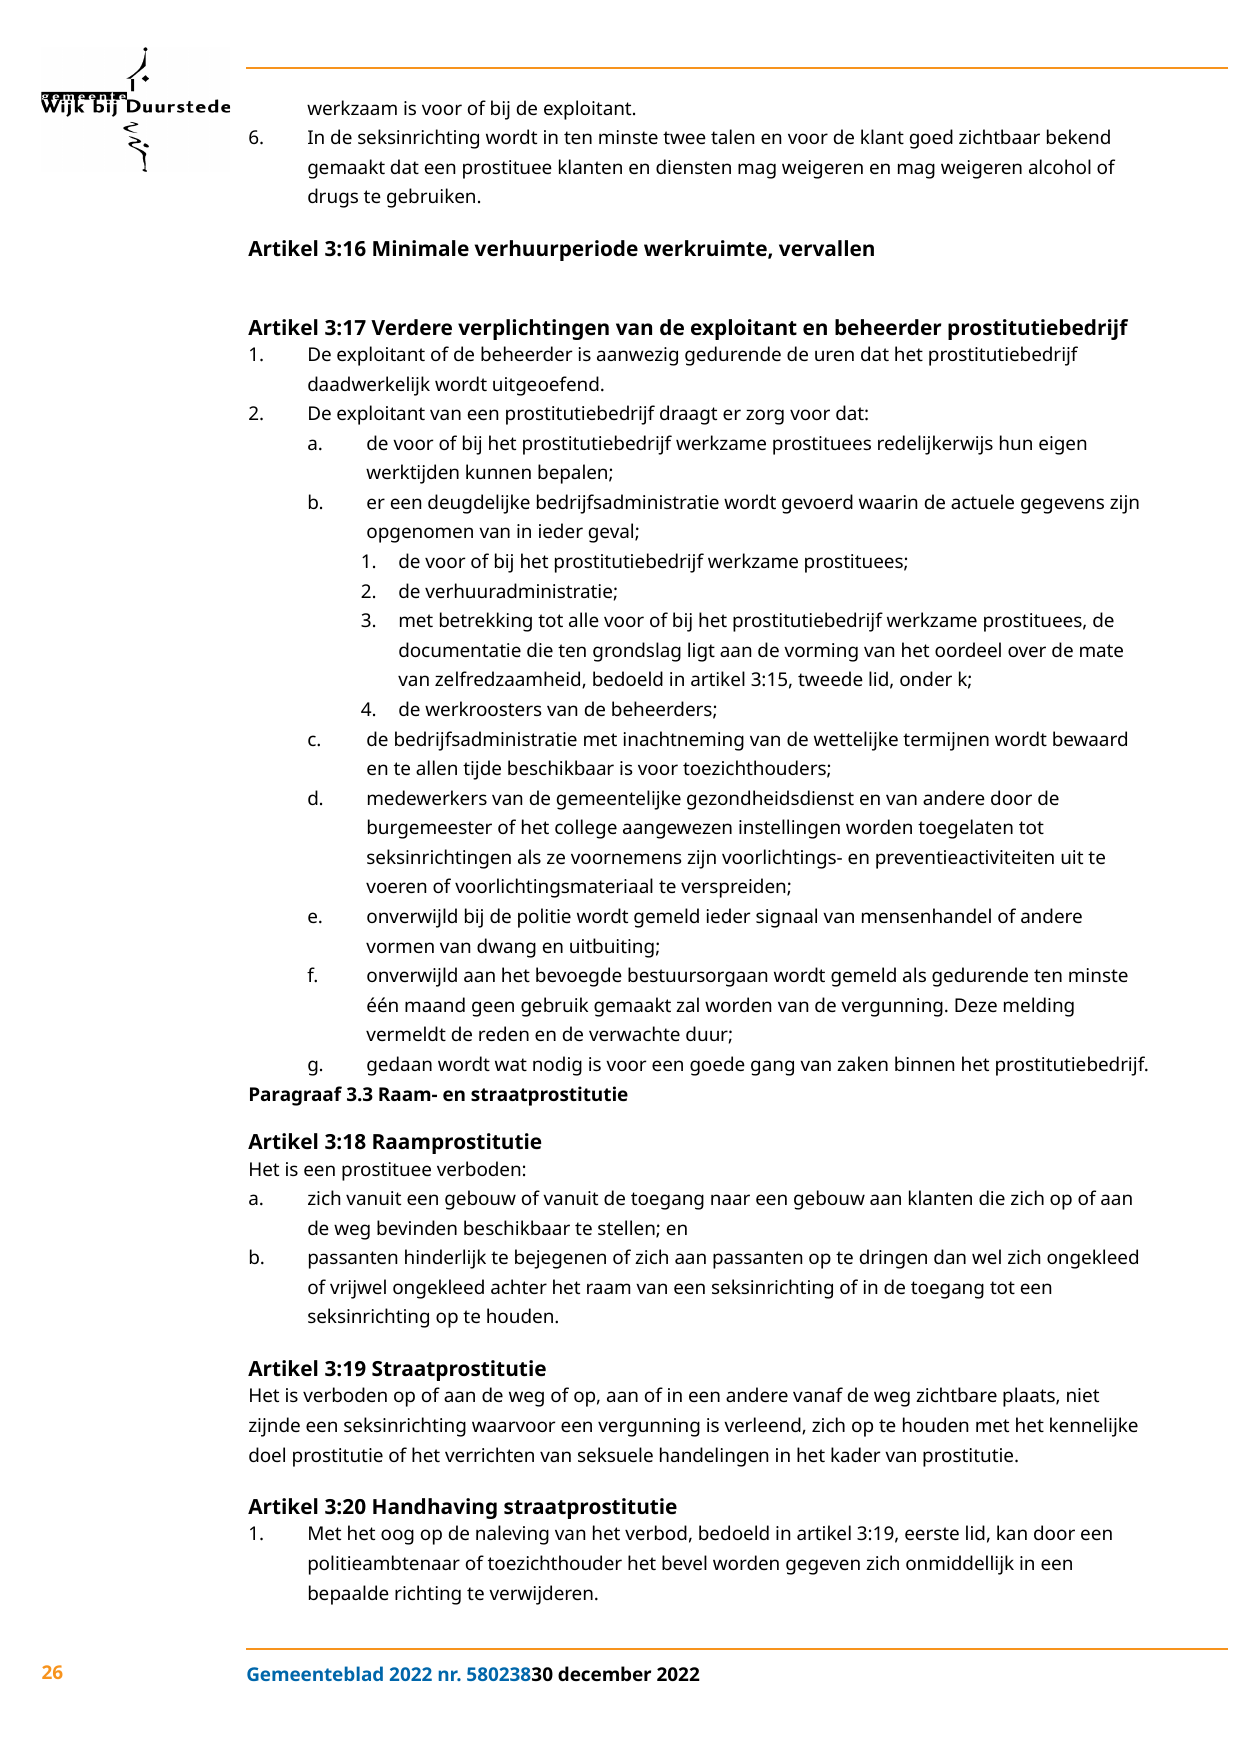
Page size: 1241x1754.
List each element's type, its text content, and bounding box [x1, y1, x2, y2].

list er een deugdelijke bedrijfsadministratie wordt gevoerd waarin de actuele gegevens zijn opgenomen van in ieder geval; [307, 489, 1152, 544]
picture [41, 47, 231, 172]
list Met het oog op de naleving van het verbod, bedoeld in artikel 3:19, eerste lid, kan door een politieambtenaar of toezichthouder het bevel worden gegeven zich onmiddellijk in een bepaalde richting te verwijderen. [248, 1521, 1152, 1606]
text Paragraaf 3.3 Raam- en straatprostitutie [248, 1081, 1152, 1107]
list De exploitant van een prostitutiebedrijf draagt er zorg voor dat: [248, 400, 1152, 426]
list de voor of bij het prostitutiebedrijf werkzame prostituees; [361, 548, 1152, 574]
list onverwijld bij de politie wordt gemeld ieder signaal van mensenhandel of andere vormen van dwang en uitbuiting; [307, 903, 1152, 959]
list de verhuuradministratie; [361, 578, 1152, 604]
list met betrekking tot alle voor of bij het prostitutiebedrijf werkzame prostituees, de documentatie die ten grondslag ligt aan de vorming van het oordeel over de mate van zelfredzaamheid, bedoeld in artikel 3:15, tweede lid, onder k; [361, 607, 1152, 692]
text Artikel 3:19 Straatprostitutie [248, 1354, 1152, 1383]
list werkzaam is voor of bij de exploitant. [248, 95, 1152, 121]
list De exploitant of de beheerder is aanwezig gedurende de uren dat het prostitutiebedrijf daadwerkelijk wordt uitgeoefend. [248, 341, 1152, 397]
list zich vanuit een gebouw of vanuit de toegang naar een gebouw aan klanten die zich op of aan de weg bevinden beschikbaar te stellen; en [248, 1185, 1152, 1241]
text Artikel 3:18 Raamprostitutie [248, 1127, 1152, 1156]
list medewerkers van de gemeentelijke gezondheidsdienst en van andere door de burgemeester of het college aangewezen instellingen worden toegelaten tot seksinrichtingen als ze voornemens zijn voorlichtings- en preventieactiviteiten uit te voeren of voorlichtingsmateriaal te verspreiden; [307, 785, 1152, 899]
list de bedrijfsadministratie met inachtneming van de wettelijke termijnen wordt bewaard en te allen tijde beschikbaar is voor toezichthouders; [307, 726, 1152, 781]
list gedaan wordt wat nodig is voor een goede gang van zaken binnen het prostitutiebedrijf. [307, 1051, 1152, 1077]
list onverwijld aan het bevoegde bestuursorgaan wordt gemeld als gedurende ten minste één maand geen gebruik gemaakt zal worden van de vergunning. Deze melding vermeldt de reden en de verwachte duur; [307, 962, 1152, 1047]
text Het is een prostituee verboden: [248, 1156, 1152, 1182]
list de voor of bij het prostitutiebedrijf werkzame prostituees redelijkerwijs hun eigen werktijden kunnen bepalen; [307, 430, 1152, 485]
text Artikel 3:17 Verdere verplichtingen van de exploitant en beheerder prostitutiebedrijf [248, 313, 1152, 341]
list de werkroosters van de beheerders; [361, 696, 1152, 722]
text Artikel 3:20 Handhaving straatprostitutie [248, 1492, 1152, 1521]
list In de seksinrichting wordt in ten minste twee talen en voor de klant goed zichtbaar bekend gemaakt dat een prostituee klanten en diensten mag weigeren en mag weigeren alcohol of drugs te gebruiken. [248, 124, 1152, 209]
list passanten hinderlijk te bejegenen of zich aan passanten op te dringen dan wel zich ongekleed of vrijwel ongekleed achter het raam van een seksinrichting of in de toegang tot een seksinrichting op te houden. [248, 1244, 1152, 1329]
text Artikel 3:16 Minimale verhuurperiode werkruimte, vervallen [248, 234, 1152, 262]
text Het is verboden op of aan de weg of op, aan of in een andere vanaf de weg zichtbare plaats, niet zijnde een seksinrichting waarvoor een vergunning is verleend, zich op te houden met het kennelijke doel prostitutie of het verrichten van seksuele handelingen in het kader van prostitutie. [248, 1383, 1152, 1467]
